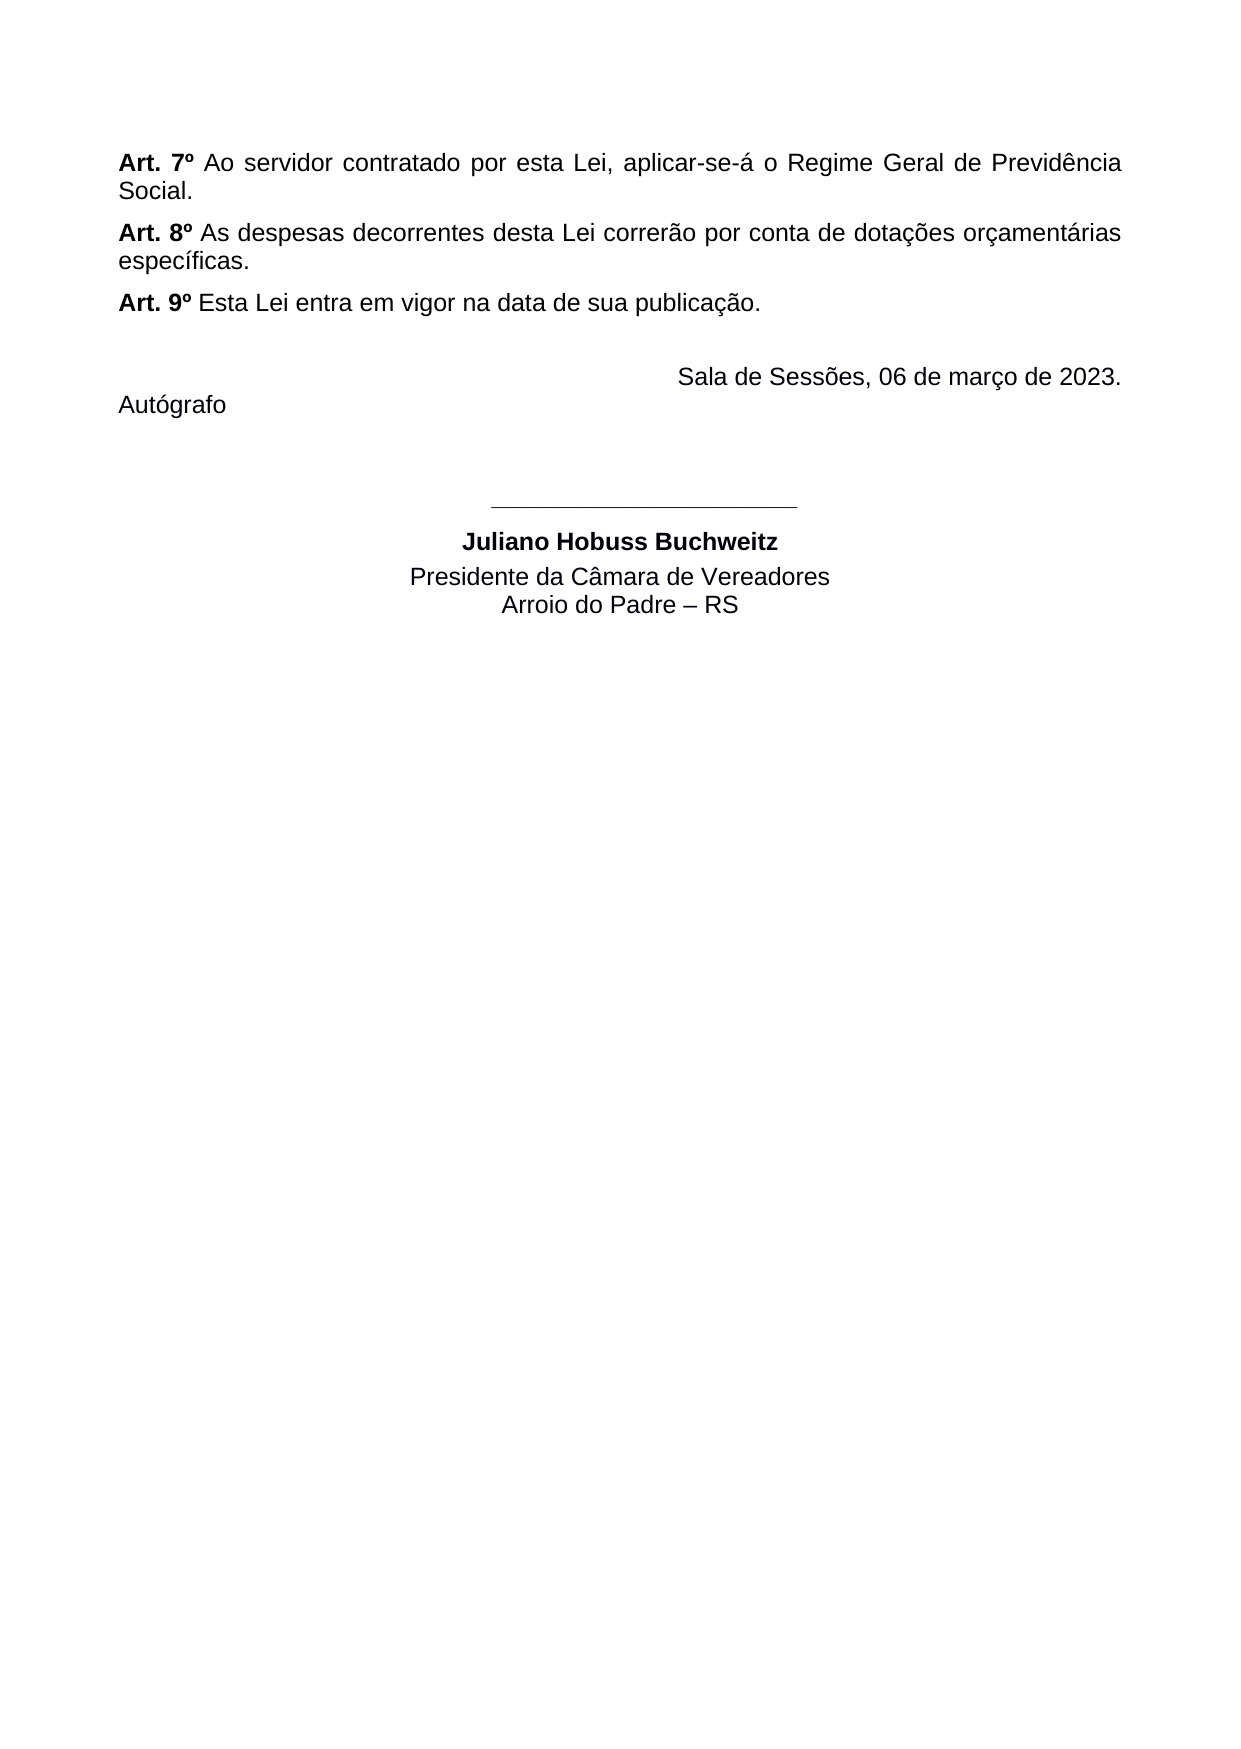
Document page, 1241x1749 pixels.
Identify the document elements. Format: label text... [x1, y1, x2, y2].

text Juliano Hobuss Buchweitz [118, 527, 1122, 556]
text Art. 8º As despesas decorrentes desta Lei correrão por conta de dotações orçamentárias específicas. [118, 218, 1122, 275]
text Art. 9º Esta Lei entra em vigor na data de sua publicação. [118, 288, 1122, 316]
text Arroio do Padre – RS [118, 590, 1122, 619]
text Art. 7º Ao servidor contratado por esta Lei, aplicar-se-á o Regime Geral de Previdência Social. [118, 148, 1122, 205]
text Autógrafo [118, 391, 1122, 419]
text Sala de Sessões, 06 de março de 2023. [118, 362, 1122, 391]
text ______________________ [118, 482, 1122, 510]
text Presidente da Câmara de Vereadores [118, 562, 1122, 590]
